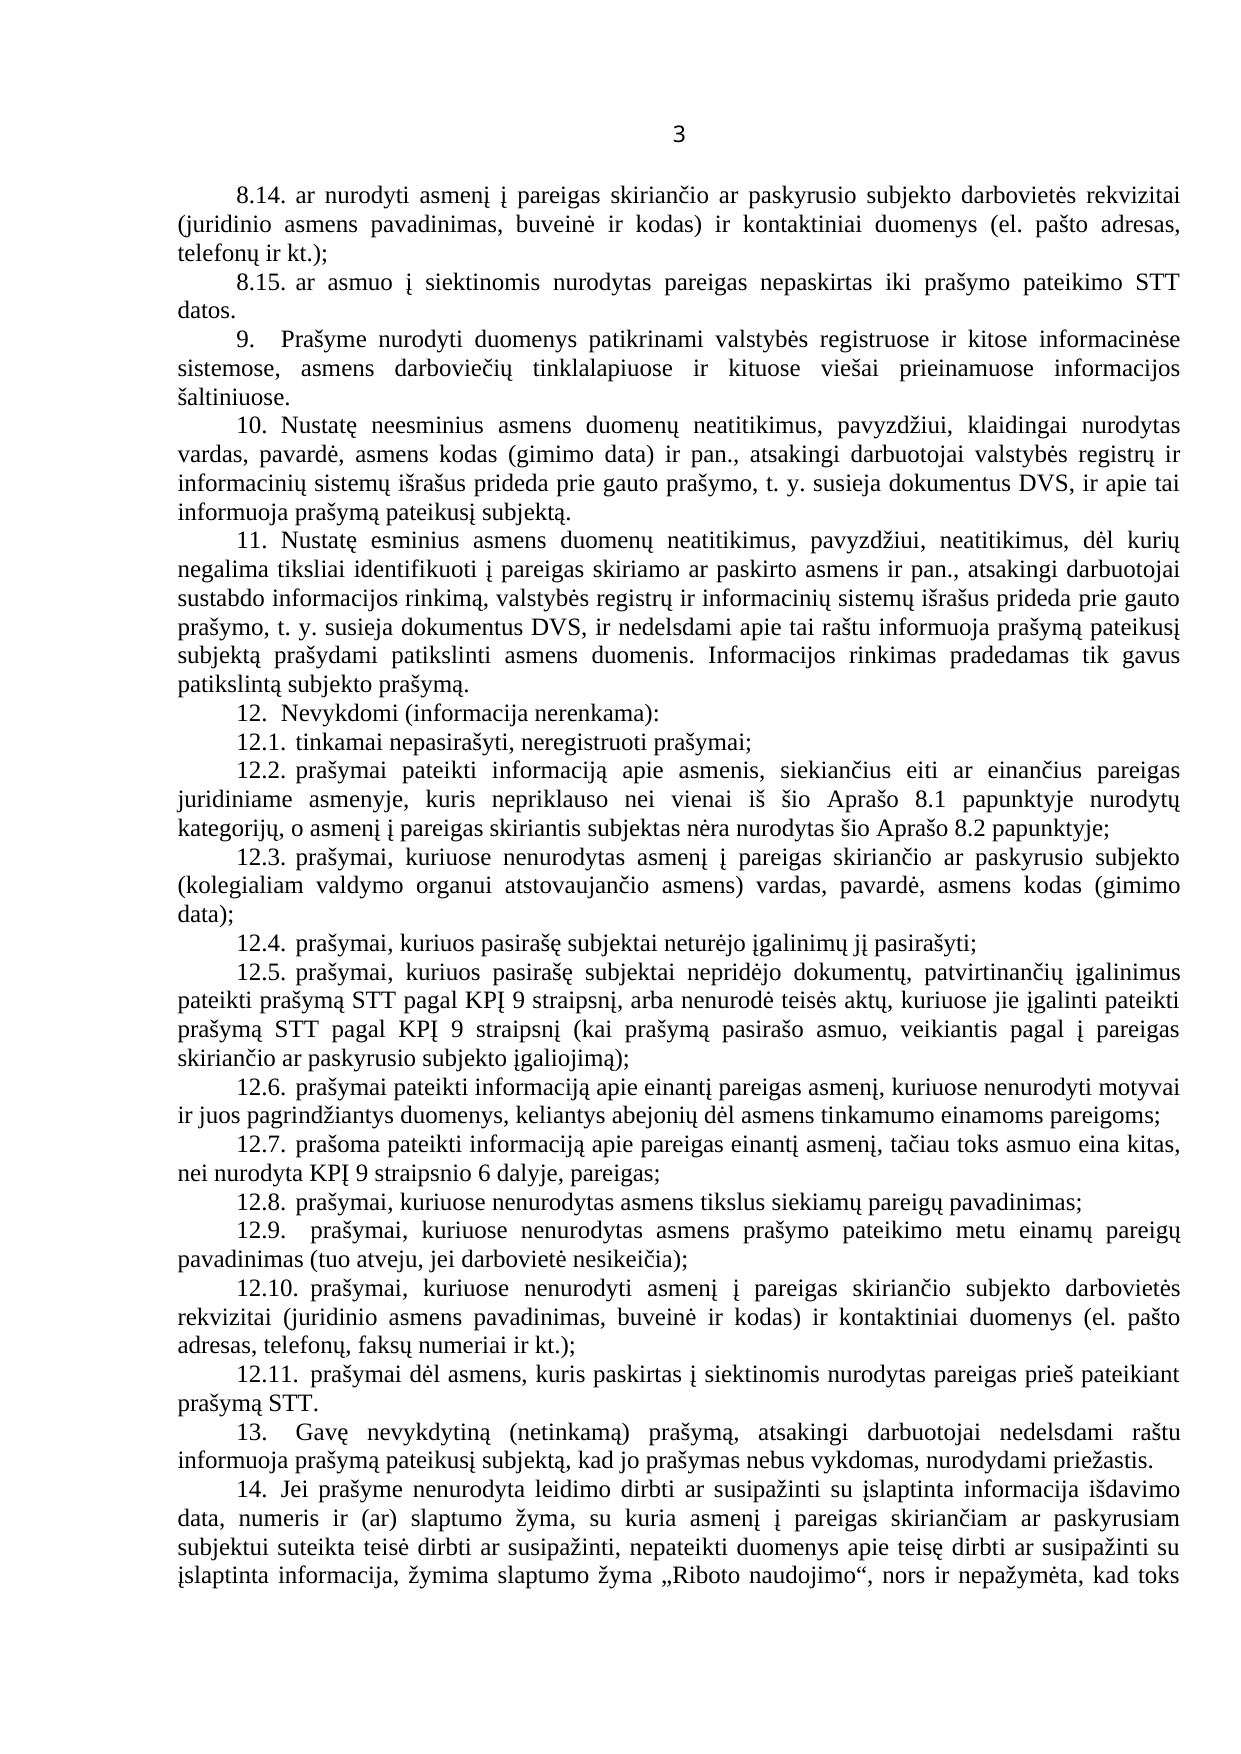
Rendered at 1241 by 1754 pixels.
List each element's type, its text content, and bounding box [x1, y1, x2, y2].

text 8.14. ar nurodyti asmenį į pareigas skiriančio ar paskyrusio subjekto darbovietės rekvizitai (juridinio asmens pavadinimas, buveinė ir kodas) ir kontaktiniai duomenys (el. pašto adresas, telefonų ir kt.); [177, 181, 1181, 267]
text 14. Jei prašyme nenurodyta leidimo dirbti ar susipažinti su įslaptinta informacija išdavimo data, numeris ir (ar) slaptumo žyma, su kuria asmenį į pareigas skiriančiam ar paskyrusiam subjektui suteikta teisė dirbti ar susipažinti, nepateikti duomenys apie teisę dirbti ar susipažinti su įslaptinta informacija, žymima slaptumo žyma „Riboto naudojimo“, nors ir nepažymėta, kad toks [177, 1474, 1181, 1589]
text 13. Gavę nevykdytiną (netinkamą) prašymą, atsakingi darbuotojai nedelsdami raštu informuoja prašymą pateikusį subjektą, kad jo prašymas nebus vykdomas, nurodydami priežastis. [177, 1417, 1181, 1474]
text 12.10. prašymai, kuriuose nenurodyti asmenį į pareigas skiriančio subjekto darbovietės rekvizitai (juridinio asmens pavadinimas, buveinė ir kodas) ir kontaktiniai duomenys (el. pašto adresas, telefonų, faksų numeriai ir kt.); [177, 1273, 1181, 1359]
text 12.5. prašymai, kuriuos pasirašę subjektai nepridėjo dokumentų, patvirtinančių įgalinimus pateikti prašymą STT pagal KPĮ 9 straipsnį, arba nenurodė teisės aktų, kuriuose jie įgalinti pateikti prašymą STT pagal KPĮ 9 straipsnį (kai prašymą pasirašo asmuo, veikiantis pagal į pareigas skiriančio ar paskyrusio subjekto įgaliojimą); [177, 957, 1181, 1072]
text 8.15. ar asmuo į siektinomis nurodytas pareigas nepaskirtas iki prašymo pateikimo STT datos. [177, 267, 1181, 324]
text 12.4. prašymai, kuriuos pasirašę subjektai neturėjo įgalinimų jį pasirašyti; [177, 928, 1181, 957]
text 12.11. prašymai dėl asmens, kuris paskirtas į siektinomis nurodytas pareigas prieš pateikiant prašymą STT. [177, 1359, 1181, 1417]
text 12.7. prašoma pateikti informaciją apie pareigas einantį asmenį, tačiau toks asmuo eina kitas, nei nurodyta KPĮ 9 straipsnio 6 dalyje, pareigas; [177, 1129, 1181, 1187]
text 12.6. prašymai pateikti informaciją apie einantį pareigas asmenį, kuriuose nenurodyti motyvai ir juos pagrindžiantys duomenys, keliantys abejonių dėl asmens tinkamumo einamoms pareigoms; [177, 1072, 1181, 1129]
text 9. Prašyme nurodyti duomenys patikrinami valstybės registruose ir kitose informacinėse sistemose, asmens darboviečių tinklalapiuose ir kituose viešai prieinamuose informacijos šaltiniuose. [177, 324, 1181, 411]
text 11. Nustatę esminius asmens duomenų neatitikimus, pavyzdžiui, neatitikimus, dėl kurių negalima tiksliai identifikuoti į pareigas skiriamo ar paskirto asmens ir pan., atsakingi darbuotojai sustabdo informacijos rinkimą, valstybės registrų ir informacinių sistemų išrašus prideda prie gauto prašymo, t. y. susieja dokumentus DVS, ir nedelsdami apie tai raštu informuoja prašymą pateikusį subjektą prašydami patikslinti asmens duomenis. Informacijos rinkimas pradedamas tik gavus patikslintą subjekto prašymą. [177, 526, 1181, 698]
text 12.9. prašymai, kuriuose nenurodytas asmens prašymo pateikimo metu einamų pareigų pavadinimas (tuo atveju, jei darbovietė nesikeičia); [177, 1216, 1181, 1273]
text 12. Nevykdomi (informacija nerenkama): [177, 698, 1181, 727]
text 12.3. prašymai, kuriuose nenurodytas asmenį į pareigas skiriančio ar paskyrusio subjekto (kolegialiam valdymo organui atstovaujančio asmens) vardas, pavardė, asmens kodas (gimimo data); [177, 842, 1181, 928]
text 12.8. prašymai, kuriuose nenurodytas asmens tikslus siekiamų pareigų pavadinimas; [177, 1187, 1181, 1216]
text 12.2. prašymai pateikti informaciją apie asmenis, siekiančius eiti ar einančius pareigas juridiniame asmenyje, kuris nepriklauso nei vienai iš šio Aprašo 8.1 papunktyje nurodytų kategorijų, o asmenį į pareigas skiriantis subjektas nėra nurodytas šio Aprašo 8.2 papunktyje; [177, 756, 1181, 842]
text 12.1. tinkamai nepasirašyti, neregistruoti prašymai; [177, 727, 1181, 756]
text 10. Nustatę neesminius asmens duomenų neatitikimus, pavyzdžiui, klaidingai nurodytas vardas, pavardė, asmens kodas (gimimo data) ir pan., atsakingi darbuotojai valstybės registrų ir informacinių sistemų išrašus prideda prie gauto prašymo, t. y. susieja dokumentus DVS, ir apie tai informuoja prašymą pateikusį subjektą. [177, 411, 1181, 526]
